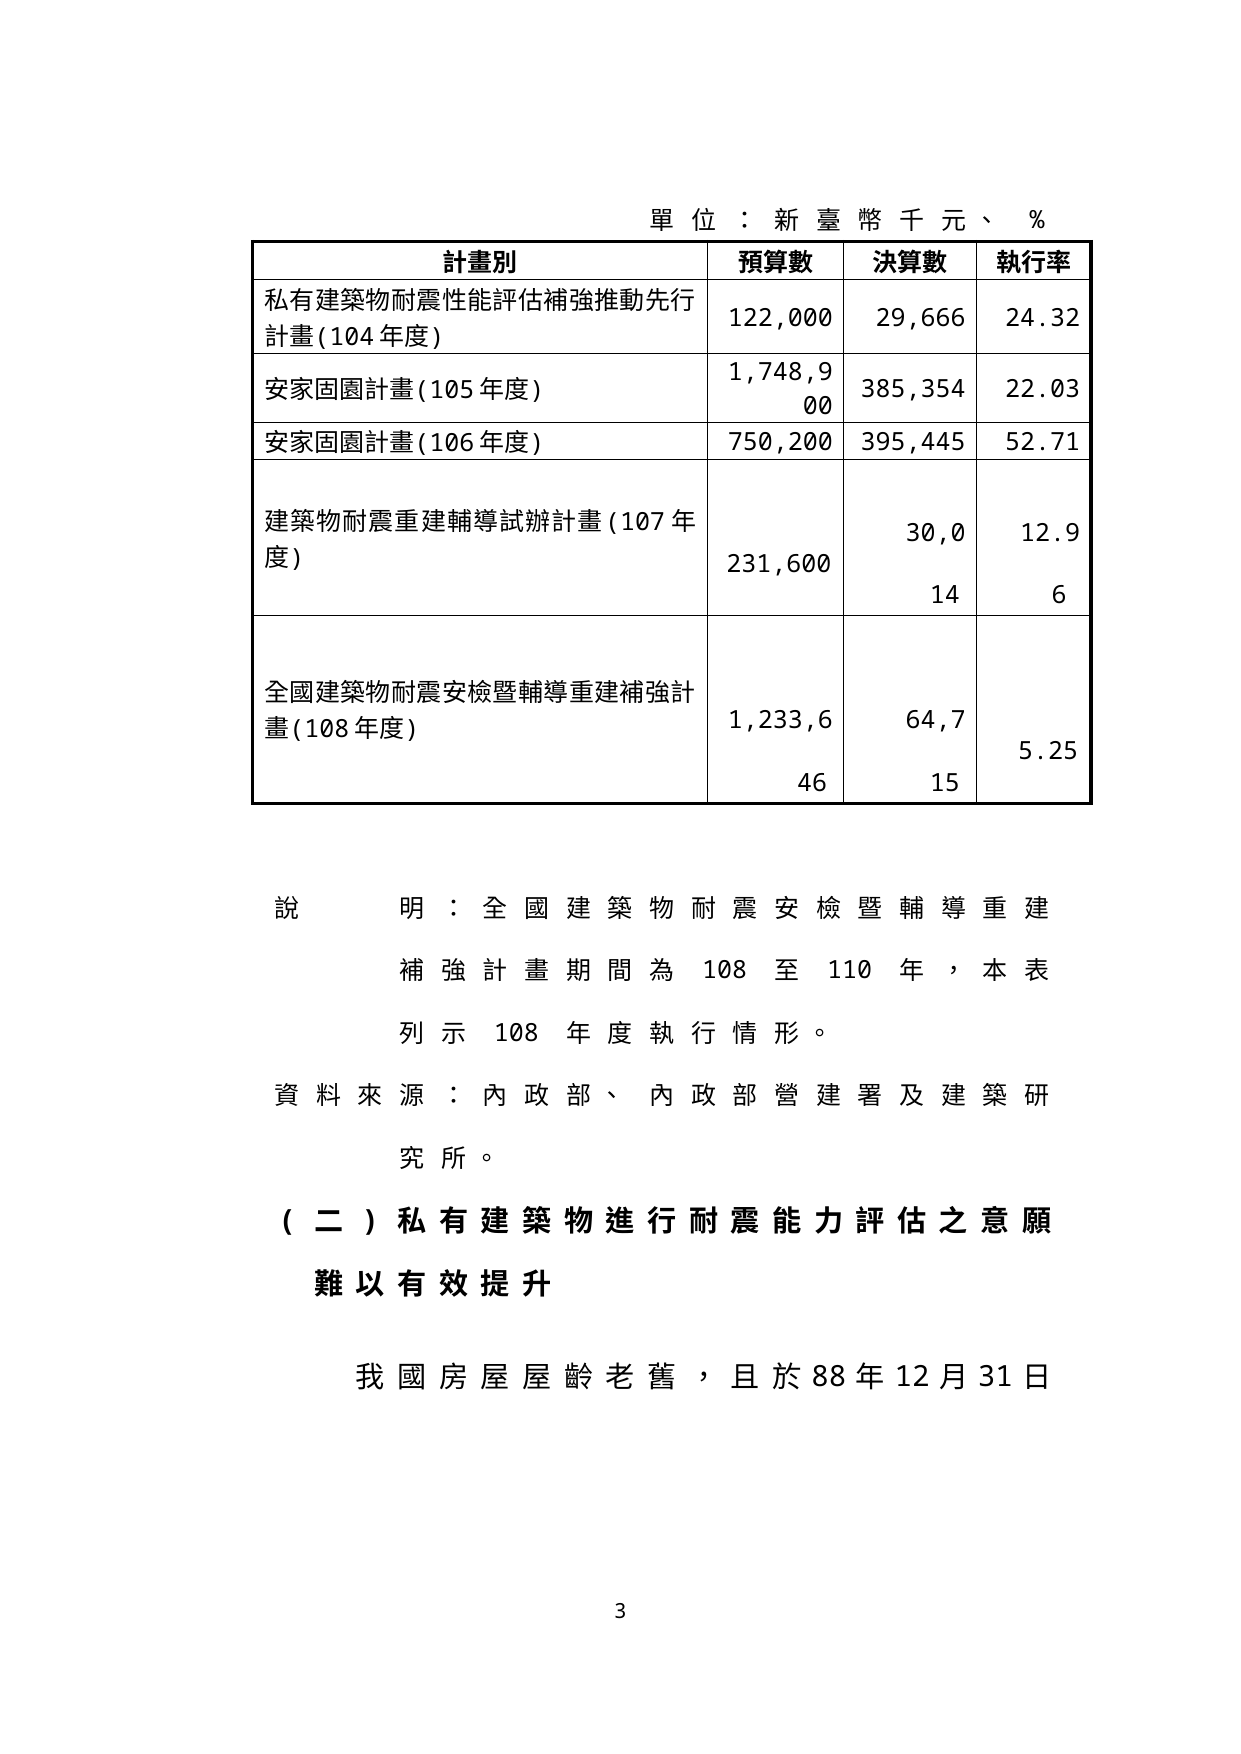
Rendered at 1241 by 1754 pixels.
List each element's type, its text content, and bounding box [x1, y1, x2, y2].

table_cell 私有建築物耐震性能評估補強推動先行計畫(104年度) [254, 280, 707, 353]
text 資料來源：內政部、內政部營建署及建築研究所。 [242, 1052, 1058, 1177]
table_cell 64,715 [844, 616, 976, 802]
table_cell 12.96 [977, 460, 1089, 615]
text 說 明：全國建築物耐震安檢暨輔導重建補強計畫期間為108至110年，本表列示108年度執行情形。 [242, 865, 1058, 1052]
table_cell 1,748,900 [708, 354, 843, 422]
table_cell 750,200 [708, 423, 843, 459]
table_header 計畫別 [254, 243, 707, 279]
table_cell 122,000 [708, 280, 843, 353]
text 我國房屋屋齡老舊，且於88年12月31日前興建之建築物因其耐震設計標準較低，為檢視私有建築之耐震能力是否妥適，因而前開計畫均補助地方政府辦理私有建築物耐震能力評估（包括初評及詳評）。以近3年相關計畫辦理情形可悉，106至108年度辦理私有建築物耐震能力初步評估之目標達成率各為13.21%、9.53%及25.49%，辦理詳細評估之目標達成率各為1.92%、1.25%及0%(詳表2)。據營建署回復表示，係因民眾擔心影響房價及違建會被舉報拆除，致民眾申請意願不高，另因須經所有權人半數以上同意，且經評估機構完成評估方能請款，故申請情形及達成情形不如預期。 [271, 1302, 1058, 1427]
table_cell 安家固園計畫(105年度) [254, 354, 707, 422]
table_cell 1,233,646 [708, 616, 843, 802]
table_header 預算數 [708, 243, 843, 279]
table_cell 全國建築物耐震安檢暨輔導重建補強計畫(108年度) [254, 616, 707, 802]
table_cell 385,354 [844, 354, 976, 422]
table_cell 24.32 [977, 280, 1089, 353]
table_cell 5.25 [977, 616, 1089, 802]
table_cell 安家固園計畫(106年度) [254, 423, 707, 459]
table_cell 395,445 [844, 423, 976, 459]
table_cell 52.71 [977, 423, 1089, 459]
table_cell 231,600 [708, 460, 843, 615]
table_cell 30,014 [844, 460, 976, 615]
text 單位：新臺幣千元、% [183, 177, 1058, 240]
table_header 決算數 [844, 243, 976, 279]
table_cell 22.03 [977, 354, 1089, 422]
table_cell 29,666 [844, 280, 976, 353]
table_header 執行率 [977, 243, 1089, 279]
text (二)私有建築物進行耐震能力評估之意願難以有效提升 [242, 1177, 1058, 1302]
table_cell 建築物耐震重建輔導試辦計畫(107年度) [254, 460, 707, 615]
